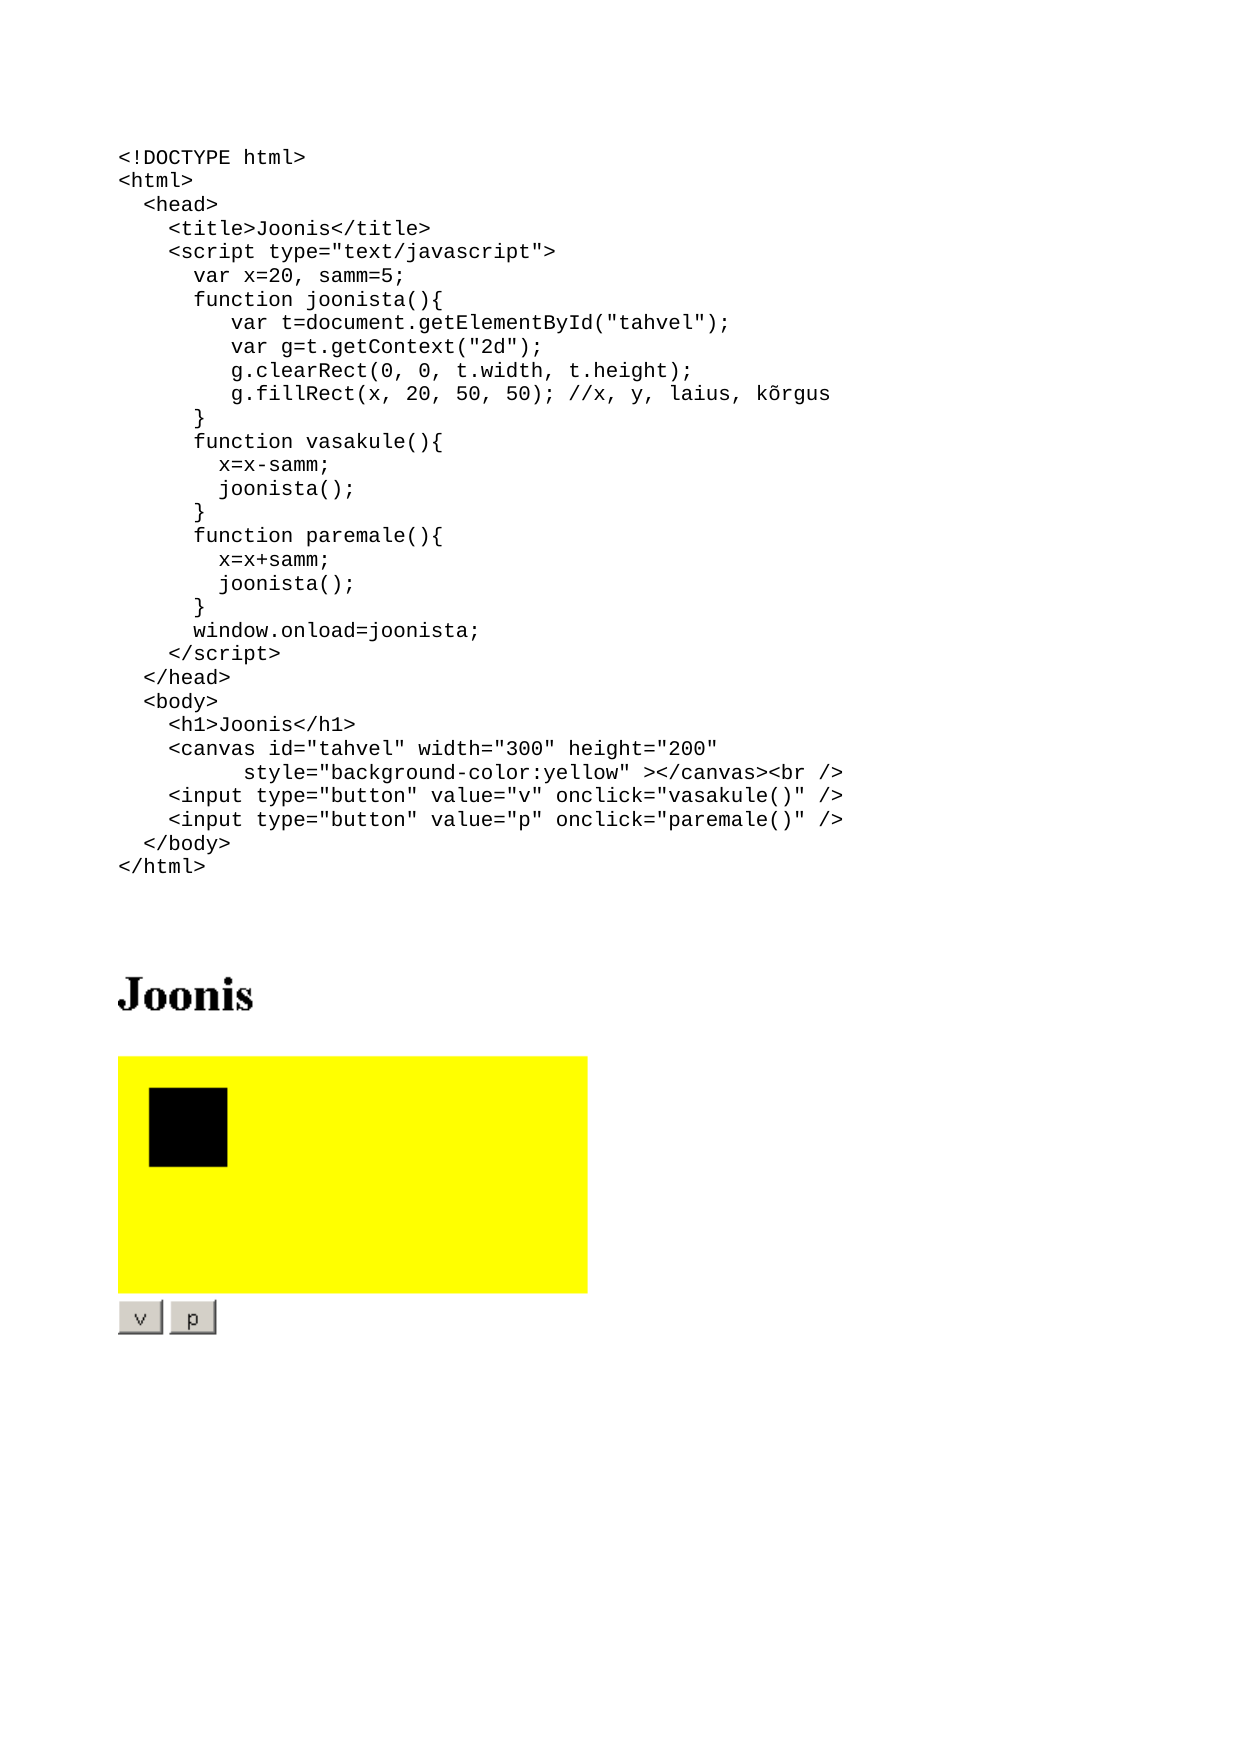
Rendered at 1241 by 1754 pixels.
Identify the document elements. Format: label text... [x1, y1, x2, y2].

text g.fillRect(x, 20, 50, 50); //x, y, laius, kõrgus [118, 383, 1122, 407]
text function paremale(){ [118, 525, 1122, 549]
text var t=document.getElementById("tahvel"); [118, 312, 1122, 336]
text </script> [118, 643, 1122, 667]
text <!DOCTYPE html> [118, 147, 1122, 171]
text window.onload=joonista; [118, 620, 1122, 643]
text } [118, 502, 1122, 525]
text var g=t.getContext("2d"); [118, 336, 1122, 360]
text style="background-color:yellow" ></canvas><br /> [118, 762, 1122, 785]
text <input type="button" value="v" onclick="vasakule()" /> [118, 785, 1122, 809]
text </body> [118, 833, 1122, 856]
text <script type="text/javascript"> [118, 241, 1122, 265]
text x=x-samm; [118, 454, 1122, 478]
text </html> [118, 856, 1122, 880]
text <title>Joonis</title> [118, 218, 1122, 241]
text var x=20, samm=5; [118, 265, 1122, 289]
text function joonista(){ [118, 289, 1122, 312]
text <h1>Joonis</h1> [118, 714, 1122, 738]
text function vasakule(){ [118, 431, 1122, 454]
text } [118, 596, 1122, 620]
text x=x+samm; [118, 549, 1122, 572]
text <html> [118, 171, 1122, 194]
text } [118, 407, 1122, 431]
text <canvas id="tahvel" width="300" height="200" [118, 738, 1122, 762]
text g.clearRect(0, 0, t.width, t.height); [118, 360, 1122, 383]
text joonista(); [118, 478, 1122, 502]
text <body> [118, 691, 1122, 714]
text <input type="button" value="p" onclick="paremale()" /> [118, 809, 1122, 833]
text joonista(); [118, 572, 1122, 596]
text </head> [118, 667, 1122, 691]
text <head> [118, 194, 1122, 218]
